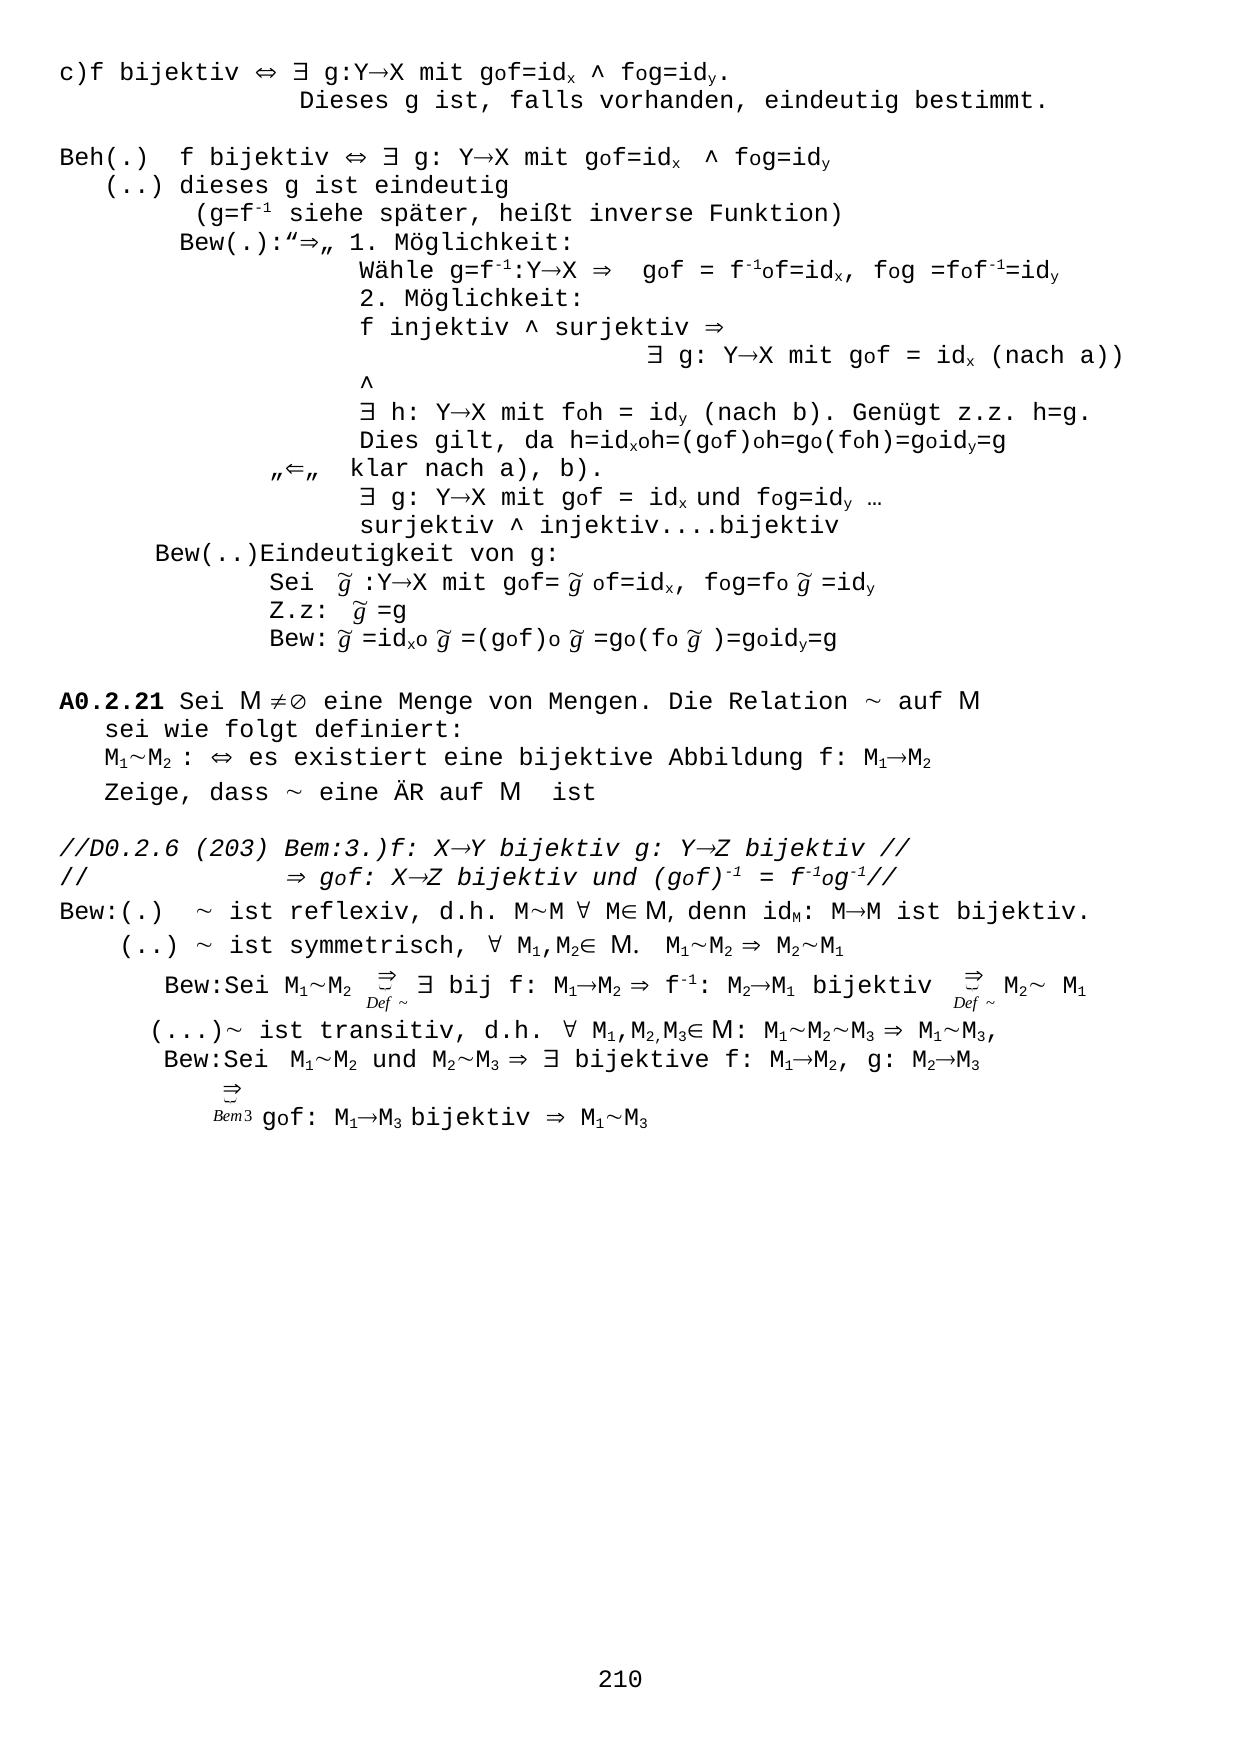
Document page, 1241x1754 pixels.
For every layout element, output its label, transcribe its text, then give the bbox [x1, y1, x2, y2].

text 2. Möglichkeit: f injektiv ˄ surjektiv  [59, 286, 1181, 342]
text „„ klar nach a), b).  g: YX mit gof = idx und fog=idy … surjektiv ˄ injektiv....bijektiv [59, 456, 1181, 541]
text  h: YX mit foh = idy (nach b). Genügt z.z. h=g. [59, 399, 1181, 427]
text Z.z: =g [59, 597, 1181, 626]
text Bew:Sei M1M2 und M2M3   bijektive f: M1M2, g: M2M3 [59, 1046, 1181, 1074]
text M1M2 :  es existiert eine bijektive Abbildung f: M1M2 [59, 745, 1181, 773]
text ˄ [59, 371, 1181, 399]
text A0.2.21 Sei M  eine Menge von Mengen. Die Relation  auf M [59, 682, 1181, 717]
text Sei :YX mit gof=of=idx, fog=fo=idy [59, 569, 1181, 597]
text //D0.2.6 (203) Bem:3.)f: XY bijektiv g: YZ bijektiv // [59, 836, 1181, 864]
text //  gof: XZ bijektiv und (gof)-1 = f-1og-1// [59, 864, 1181, 893]
text gof: M1M3 bijektiv  M1M3 [59, 1074, 1181, 1133]
text (..) dieses g ist eindeutig [59, 172, 1181, 201]
text sei wie folgt definiert: [59, 717, 1181, 745]
text c)f bijektiv   g:YX mit gof=idx ˄ fog=idy. Dieses g ist, falls vorhanden, eindeutig bestimmt. [59, 59, 1181, 116]
text Beh(.) f bijektiv   g: YX mit gof=idx ˄ fog=idy [59, 144, 1181, 172]
text (...) ist transitiv, d.h.  M1,M2,M3 M: M1M2M3  M1M3, [59, 1012, 1181, 1046]
text Bew:=idxo=(gof)o=go(fo)=goidy=g [59, 626, 1181, 654]
text Zeige, dass  eine ÄR auf M ist [59, 773, 1181, 808]
text Bew(..)Eindeutigkeit von g: [59, 541, 1181, 569]
text Dies gilt, da h=idxoh=(gof)oh=go(foh)=goidy=g [59, 427, 1181, 456]
text (g=f-1 siehe später, heißt inverse Funktion) [59, 201, 1181, 229]
text Bew:(.)  ist reflexiv, d.h. MM  M M, denn idM: MM ist bijektiv. [59, 893, 1181, 927]
text Bew:Sei M1M2  bij f: M1M2  f-1: M2M1 bijektiv M2 M1 [59, 961, 1181, 1012]
text  g: YX mit gof = idx (nach a)) [59, 342, 1181, 371]
text Bew(.):“„ 1. Möglichkeit: Wähle g=f-1:YX  gof = f-1of=idx, fog =fof-1=idy [59, 229, 1181, 286]
text (..)  ist symmetrisch,  M1,M2 M. M1M2  M2M1 [59, 927, 1181, 961]
